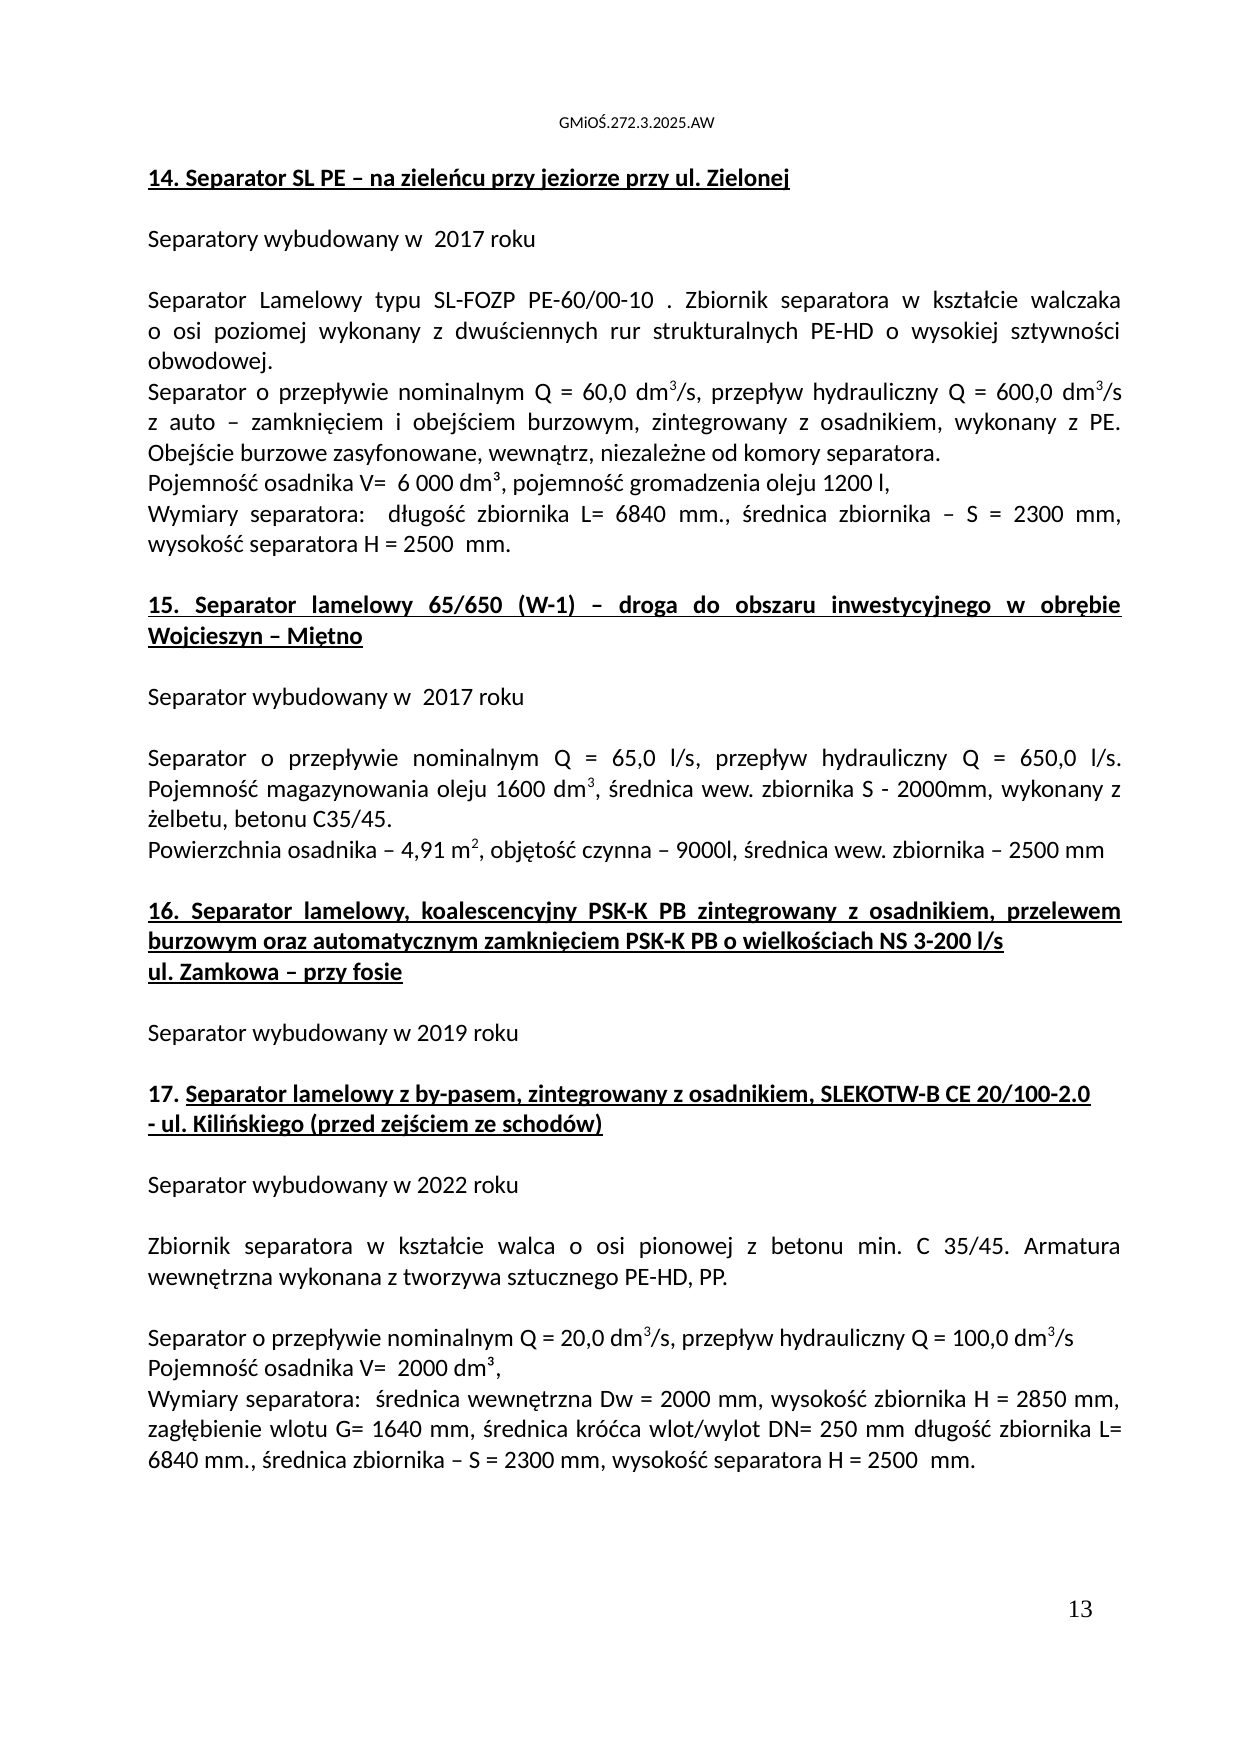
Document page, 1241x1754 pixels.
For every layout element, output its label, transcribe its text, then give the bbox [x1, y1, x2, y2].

text burzowym oraz automatycznym zamknięciem PSK-K PB o wielkościach NS 3-200 l/s [148, 923, 1122, 956]
text Separator wybudowany w 2022 roku [148, 1169, 1122, 1200]
text Pojemność osadnika V= 2000 dm³, [148, 1353, 1122, 1383]
text Wymiary separatora: średnica wewnętrzna Dw = 2000 mm, wysokość zbiornika H = 2850 mm, zagłębienie wlotu G= 1640 mm, średnica króćca wlot/wylot DN= 250 mm długość zbiornika L= 6840 mm., średnica zbiornika – S = 2300 mm, wysokość separatora H = 2500 mm. [148, 1383, 1122, 1475]
text Zbiornik separatora w kształcie walca o osi pionowej z betonu min. C 35/45. Armatura wewnętrzna wykonana z tworzywa sztucznego PE-HD, PP. [148, 1231, 1122, 1292]
text Separator wybudowany w 2017 roku [148, 681, 1122, 712]
text 17. Separator lamelowy z by-pasem, zintegrowany z osadnikiem, SLEKOTW-B CE 20/100-2.0 [148, 1078, 1122, 1108]
text Wojcieszyn – Miętno [148, 617, 1122, 651]
text Powierzchnia osadnika – 4,91 m2, objętość czynna – 9000l, średnica wew. zbiornika – 2500 mm [148, 834, 1122, 864]
text 15. Separator lamelowy 65/650 (W-1) – droga do obszaru inwestycyjnego w obrębie [148, 589, 1122, 616]
text Separator o przepływie nominalnym Q = 60,0 dm3/s, przepływ hydrauliczny Q = 600,0 dm3/s z auto – zamknięciem i obejściem burzowym, zintegrowany z osadnikiem, wykonany z PE. Obejście burzowe zasyfonowane, wewnątrz, niezależne od komory separatora. [148, 376, 1122, 467]
text Separator wybudowany w 2019 roku [148, 1017, 1122, 1047]
text Separatory wybudowany w 2017 roku [148, 223, 1122, 254]
text ul. Zamkowa – przy fosie [148, 956, 1122, 986]
text Wymiary separatora: długość zbiornika L= 6840 mm., średnica zbiornika – S = 2300 mm, wysokość separatora H = 2500 mm. [148, 498, 1122, 559]
text Pojemność osadnika V= 6 000 dm³, pojemność gromadzenia oleju 1200 l, [148, 467, 1122, 498]
text Separator o przepływie nominalnym Q = 20,0 dm3/s, przepływ hydrauliczny Q = 100,0 dm3/s [148, 1322, 1122, 1353]
text 14. Separator SL PE – na zieleńcu przy jeziorze przy ul. Zielonej [148, 162, 1122, 193]
text Separator Lamelowy typu SL-FOZP PE-60/00-10 . Zbiornik separatora w kształcie walczaka o osi poziomej wykonany z dwuściennych rur strukturalnych PE-HD o wysokiej sztywności obwodowej. [148, 284, 1122, 376]
text Separator o przepływie nominalnym Q = 65,0 l/s, przepływ hydrauliczny Q = 650,0 l/s. Pojemność magazynowania oleju 1600 dm3, średnica wew. zbiornika S - 2000mm, wykonany z żelbetu, betonu C35/45. [148, 742, 1122, 834]
text - ul. Kilińskiego (przed zejściem ze schodów) [148, 1108, 1122, 1139]
text 16. Separator lamelowy, koalescencyjny PSK-K PB zintegrowany z osadnikiem, przelewem [148, 895, 1122, 921]
